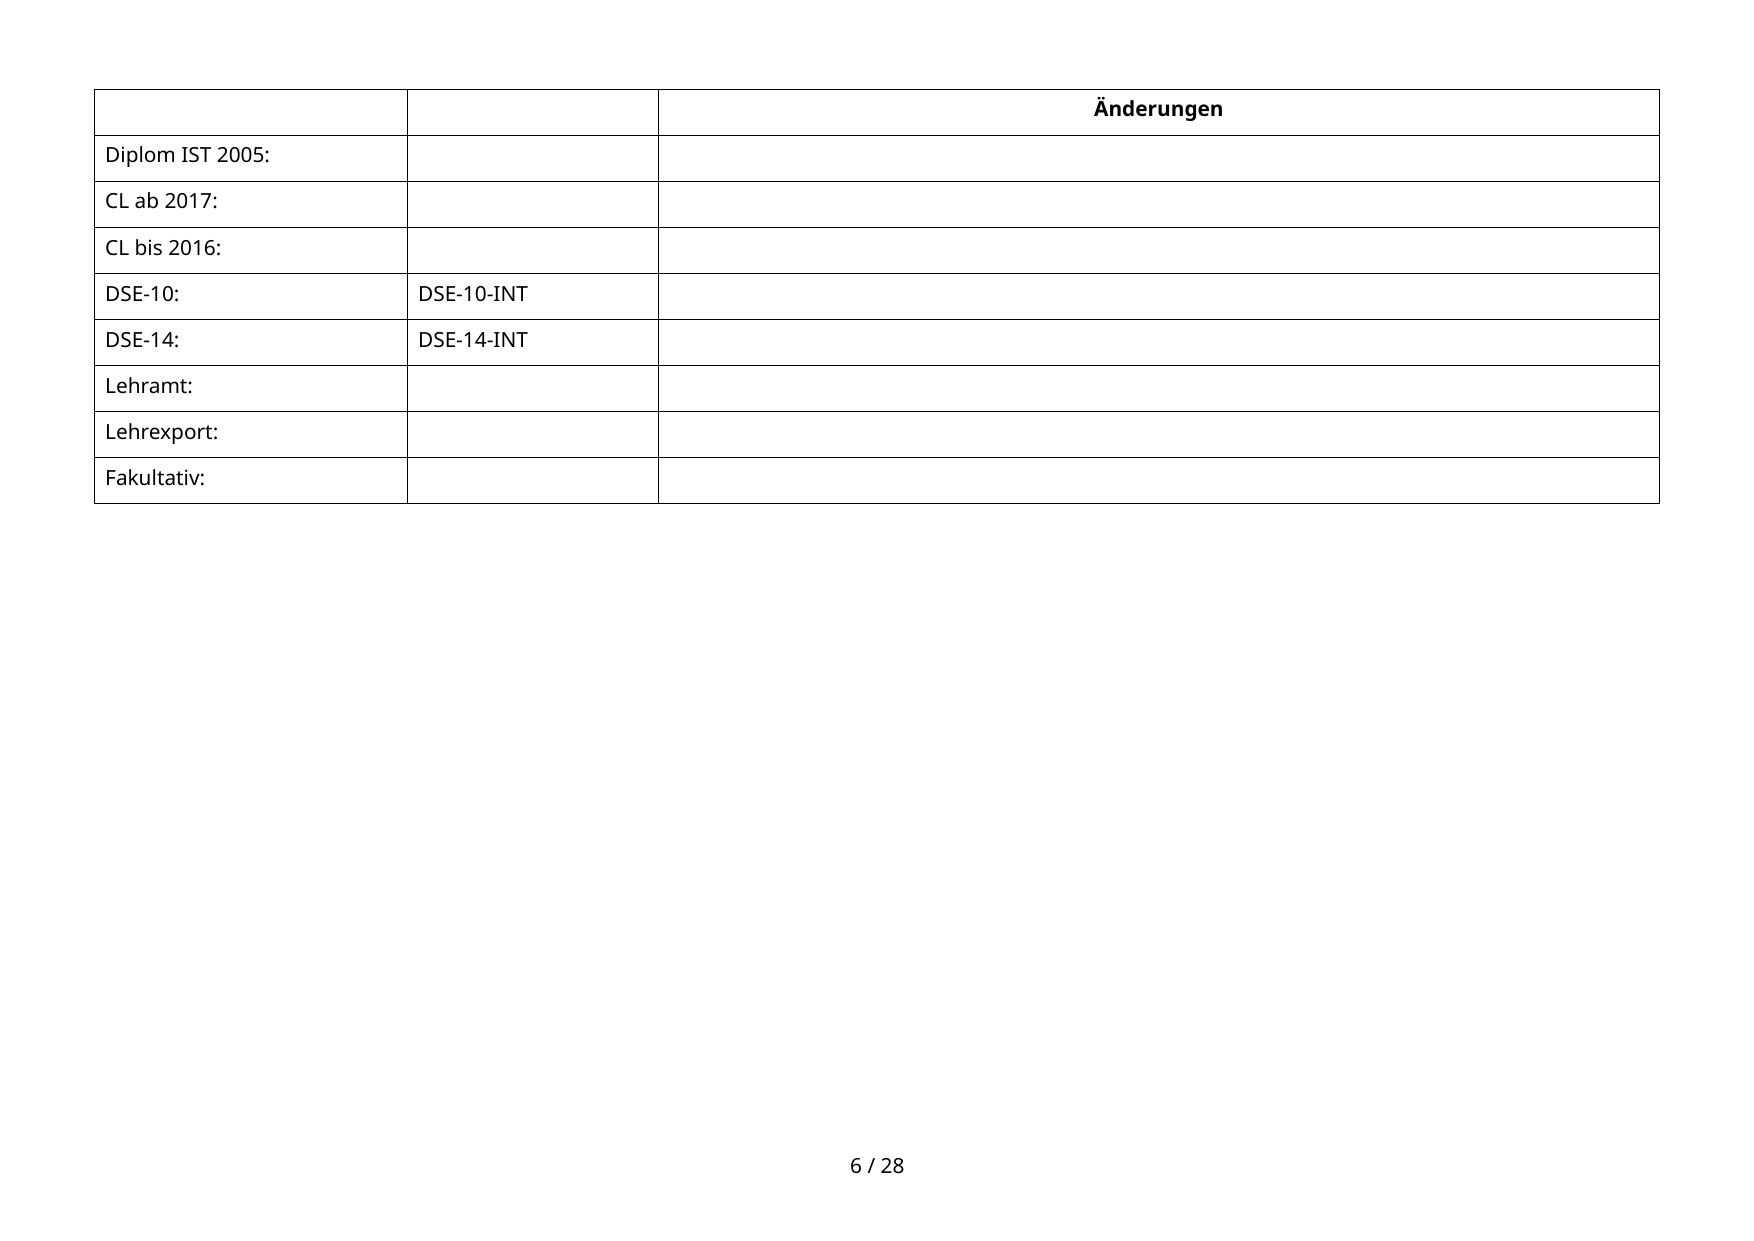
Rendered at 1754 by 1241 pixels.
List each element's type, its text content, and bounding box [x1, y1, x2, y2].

table_cell [408, 182, 658, 227]
table_cell [659, 458, 1659, 503]
table_header Änderungen [659, 90, 1659, 134]
table_header [95, 90, 407, 134]
table_cell [408, 412, 658, 457]
table_cell DSE-14-INT [408, 320, 658, 365]
table_cell DSE-10: [95, 274, 407, 319]
table_cell [408, 136, 658, 181]
table_cell [659, 274, 1659, 319]
table_cell [659, 320, 1659, 365]
table_cell DSE-14: [95, 320, 407, 365]
table_cell CL ab 2017: [95, 182, 407, 227]
table_cell [408, 458, 658, 503]
table_cell Lehramt: [95, 366, 407, 411]
table_cell Diplom IST 2005: [95, 136, 407, 181]
table_header [408, 90, 658, 134]
table_cell [408, 228, 658, 273]
table_cell [659, 182, 1659, 227]
table_cell Lehrexport: [95, 412, 407, 457]
table_cell [659, 366, 1659, 411]
table_cell [659, 228, 1659, 273]
table_cell DSE-10-INT [408, 274, 658, 319]
table_cell [408, 366, 658, 411]
table_cell [659, 412, 1659, 457]
table_cell [659, 136, 1659, 181]
table_cell Fakultativ: [95, 458, 407, 503]
table_cell CL bis 2016: [95, 228, 407, 273]
